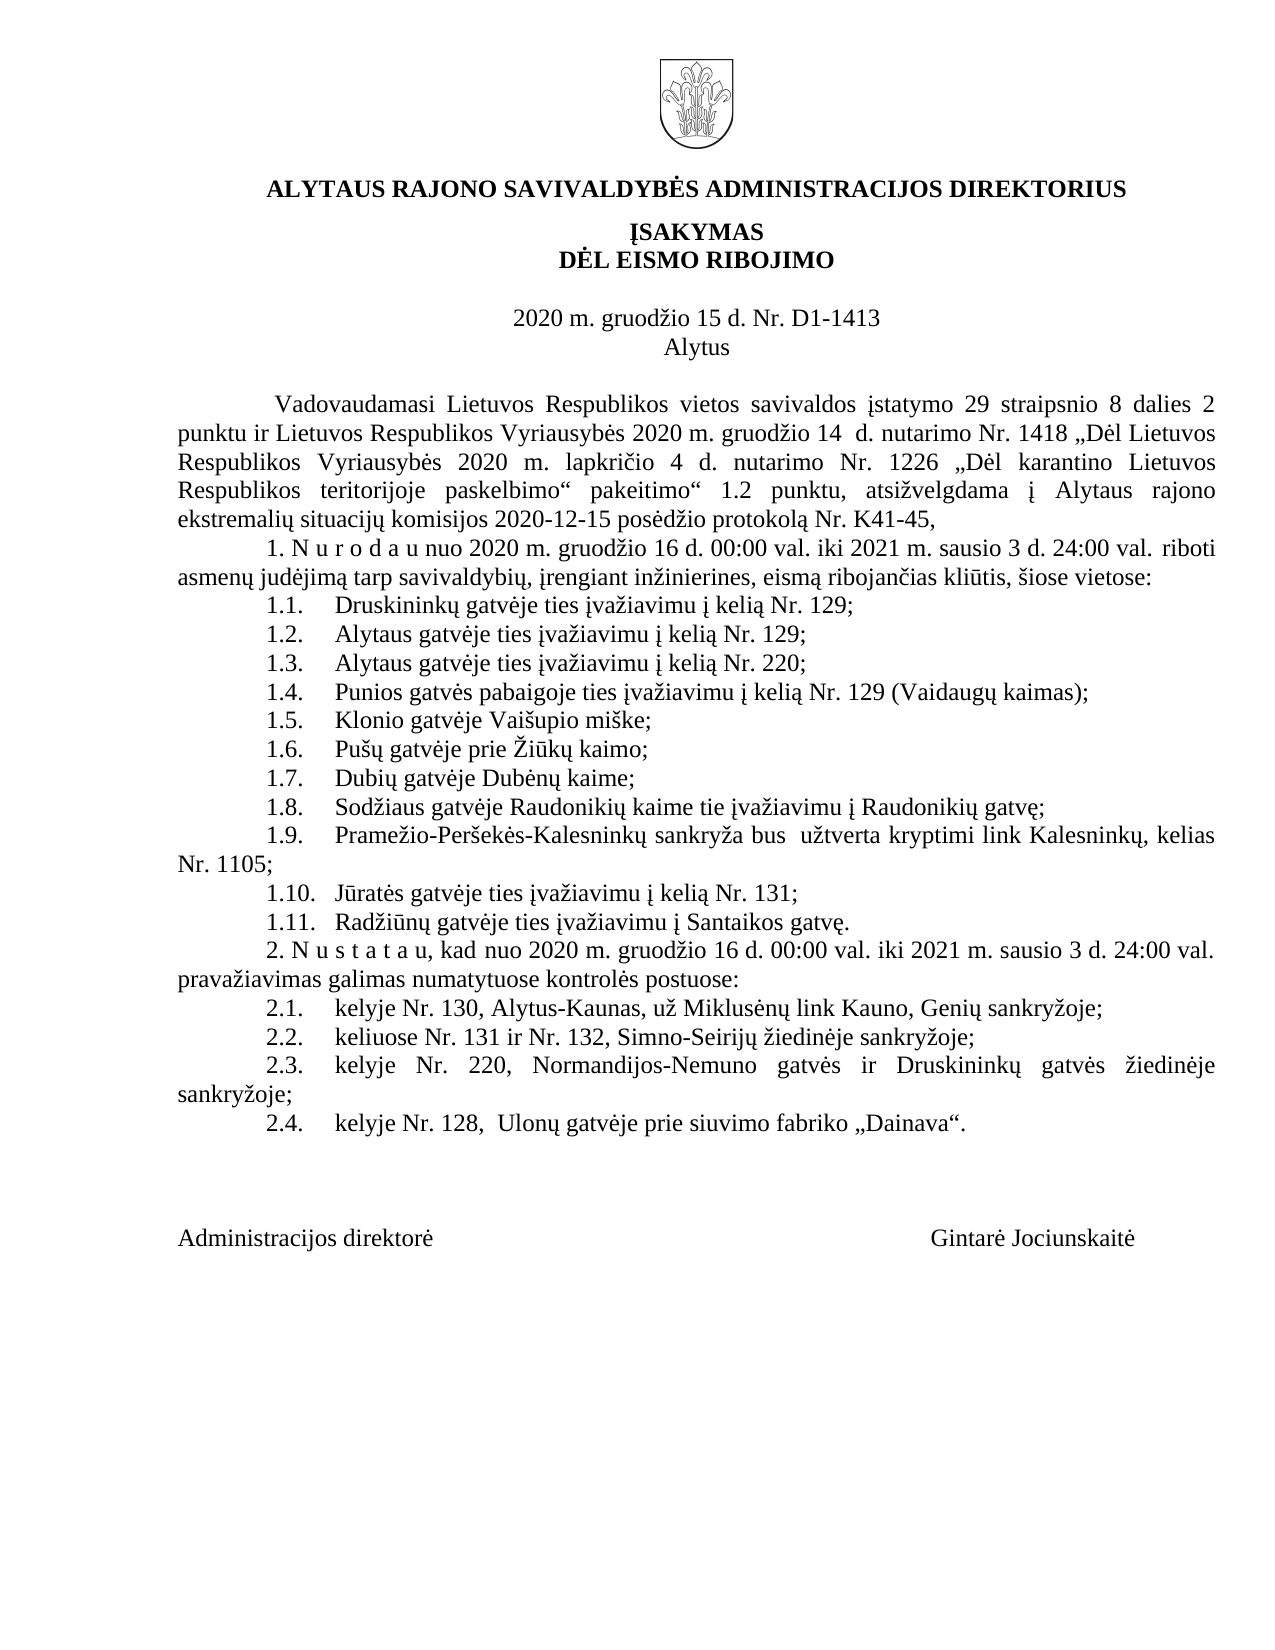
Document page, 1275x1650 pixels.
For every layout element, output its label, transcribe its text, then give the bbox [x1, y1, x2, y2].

text 1.6. Pušų gatvėje prie Žiūkų kaimo; [177, 734, 1216, 763]
text 1.8. Sodžiaus gatvėje Raudonikių kaime tie įvažiavimu į Raudonikių gatvę; [177, 792, 1216, 821]
text 1.4. Punios gatvės pabaigoje ties įvažiavimu į kelią Nr. 129 (Vaidaugų kaimas); [177, 677, 1216, 706]
text 1.5. Klonio gatvėje Vaišupio miške; [177, 706, 1216, 734]
text 1.11. Radžiūnų gatvėje ties įvažiavimu į Santaikos gatvę. [177, 907, 1216, 936]
text 2.1. kelyje Nr. 130, Alytus-Kaunas, už Miklusėnų link Kauno, Genių sankryžoje; [177, 993, 1216, 1022]
text Administracijos direktorė Gintarė Jociunskaitė [177, 1223, 1216, 1252]
text 2.2. keliuose Nr. 131 ir Nr. 132, Simno-Seirijų žiedinėje sankryžoje; [177, 1022, 1216, 1051]
text 2. N u s t a t a u, kad nuo 2020 m. gruodžio 16 d. 00:00 val. iki 2021 m. sausio 3 d. 24:00 val. pravažiavimas galimas numatytuose kontrolės postuose: [177, 936, 1216, 993]
text Vadovaudamasi Lietuvos Respublikos vietos savivaldos įstatymo 29 straipsnio 8 dalies 2 punktu ir Lietuvos Respublikos Vyriausybės 2020 m. gruodžio 14 d. nutarimo Nr. 1418 „Dėl Lietuvos Respublikos Vyriausybės 2020 m. lapkričio 4 d. nutarimo Nr. 1226 „Dėl karantino Lietuvos Respublikos teritorijoje paskelbimo“ pakeitimo“ 1.2 punktu, atsižvelgdama į Alytaus rajono ekstremalių situacijų komisijos 2020-12-15 posėdžio protokolą Nr. K41-45, [177, 389, 1216, 533]
text 1.1. Druskininkų gatvėje ties įvažiavimu į kelią Nr. 129; [177, 591, 1216, 619]
text DĖL EISMO RIBOJIMO [177, 246, 1216, 274]
text 2.4. kelyje Nr. 128, Ulonų gatvėje prie siuvimo fabriko „Dainava“. [177, 1108, 1216, 1137]
text 1.7. Dubių gatvėje Dubėnų kaime; [177, 763, 1216, 792]
text 2020 m. gruodžio 15 d. Nr. D1-1413 [177, 303, 1216, 332]
text 1.9. Pramežio-Peršekės-Kalesninkų sankryža bus užtverta kryptimi link Kalesninkų, kelias Nr. 1105; [177, 821, 1216, 878]
text ALYTAUS RAJONO SAVIVALDYBĖS ADMINISTRACIJOS DIREKTORIUS [177, 174, 1216, 202]
text ĮSAKYMAS [177, 217, 1216, 246]
text Alytus [177, 332, 1216, 361]
text 2.3. kelyje Nr. 220, Normandijos-Nemuno gatvės ir Druskininkų gatvės žiedinėje sankryžoje; [177, 1051, 1216, 1108]
text 1. N u r o d a u nuo 2020 m. gruodžio 16 d. 00:00 val. iki 2021 m. sausio 3 d. 24:00 val. riboti asmenų judėjimą tarp savivaldybių, įrengiant inžinierines, eismą ribojančias kliūtis, šiose vietose: [177, 533, 1216, 591]
text 1.3. Alytaus gatvėje ties įvažiavimu į kelią Nr. 220; [177, 648, 1216, 677]
text 1.2. Alytaus gatvėje ties įvažiavimu į kelią Nr. 129; [177, 619, 1216, 648]
text 1.10. Jūratės gatvėje ties įvažiavimu į kelią Nr. 131; [177, 878, 1216, 907]
